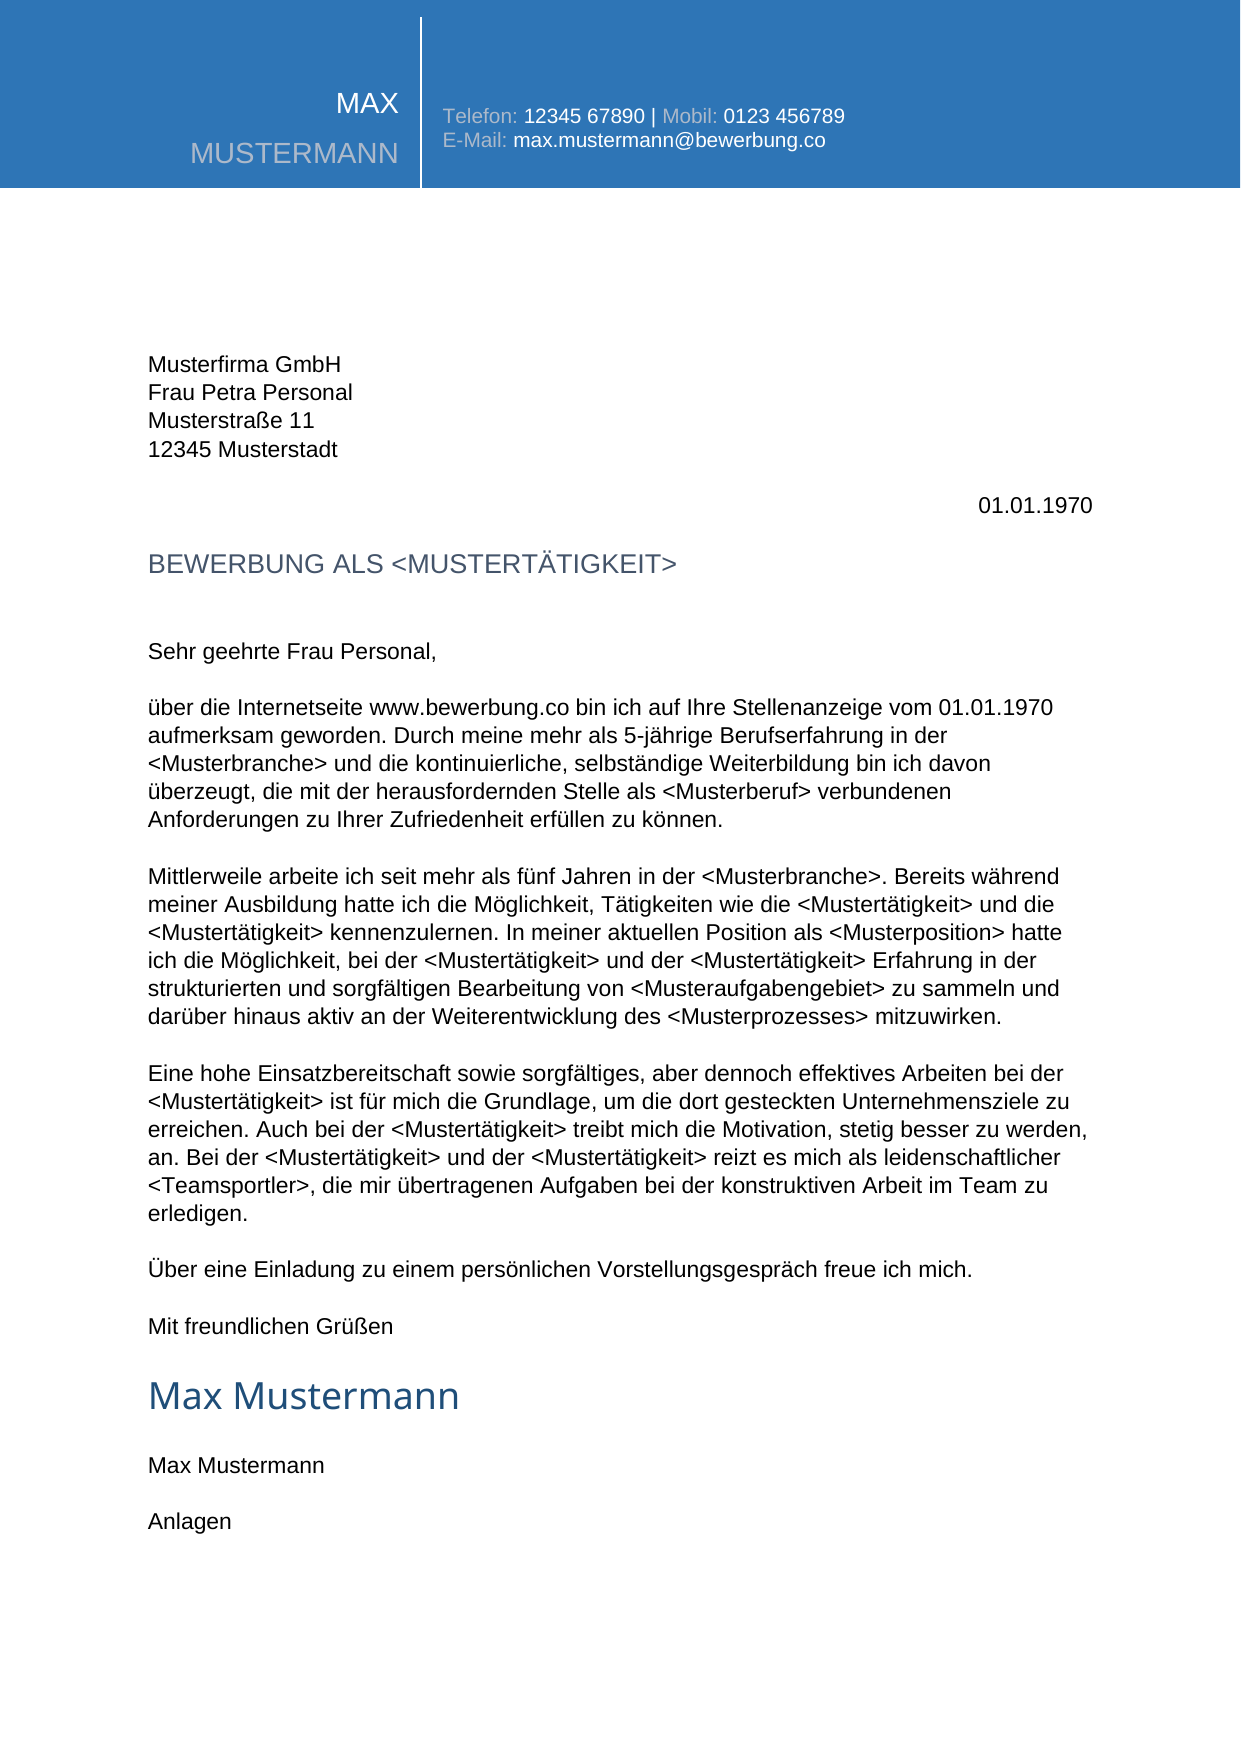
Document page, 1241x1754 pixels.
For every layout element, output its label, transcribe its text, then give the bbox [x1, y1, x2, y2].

text 01.01.1970 [148, 492, 1093, 518]
text über die Internetseite www.bewerbung.co bin ich auf Ihre Stellenanzeige vom 01.01.1970 aufmerksam geworden. Durch meine mehr als 5-jährige Berufserfahrung in der <Musterbranche> und die kontinuierliche, selbständige Weiterbildung bin ich davon überzeugt, die mit der herausfordernden Stelle als <Musterberuf> verbundenen Anforderungen zu Ihrer Zufriedenheit erfüllen zu können. [148, 694, 1093, 833]
text 12345 Musterstadt [148, 436, 1093, 462]
text Eine hohe Einsatzbereitschaft sowie sorgfältiges, aber dennoch effektives Arbeiten bei der <Mustertätigkeit> ist für mich die Grundlage, um die dort gesteckten Unternehmensziele zu erreichen. Auch bei der <Mustertätigkeit> treibt mich die Motivation, stetig besser zu werden, an. Bei der <Mustertätigkeit> und der <Mustertätigkeit> reizt es mich als leidenschaftlicher <Teamsportler>, die mir übertragenen Aufgaben bei der konstruktiven Arbeit im Team zu erledigen. [148, 1059, 1093, 1227]
text Max Mustermann [148, 1452, 1093, 1478]
text Musterstraße 11 [148, 407, 1093, 434]
text Mittlerweile arbeite ich seit mehr als fünf Jahren in der <Musterbranche>. Bereits während meiner Ausbildung hatte ich die Möglichkeit, Tätigkeiten wie die <Mustertätigkeit> und die <Mustertätigkeit> kennenzulernen. In meiner aktuellen Position als <Musterposition> hatte ich die Möglichkeit, bei der <Mustertätigkeit> und der <Mustertätigkeit> Erfahrung in der strukturierten und sorgfältigen Bearbeitung von <Musteraufgabengebiet> zu sammeln und darüber hinaus aktiv an der Weiterentwicklung des <Musterprozesses> mitzuwirken. [148, 863, 1093, 1030]
text BEWERBUNG ALS <MUSTERTÄTIGKEIT> [148, 548, 1093, 579]
text Mit freundlichen Grüßen [148, 1313, 1093, 1339]
text Sehr geehrte Frau Personal, [148, 638, 1093, 664]
text Frau Petra Personal [148, 379, 1093, 406]
text Über eine Einladung zu einem persönlichen Vorstellungsgespräch freue ich mich. [148, 1256, 1093, 1283]
text Musterfirma GmbH [148, 351, 1093, 377]
text Max Mustermann [148, 1369, 1093, 1420]
text Anlagen [148, 1508, 1093, 1534]
